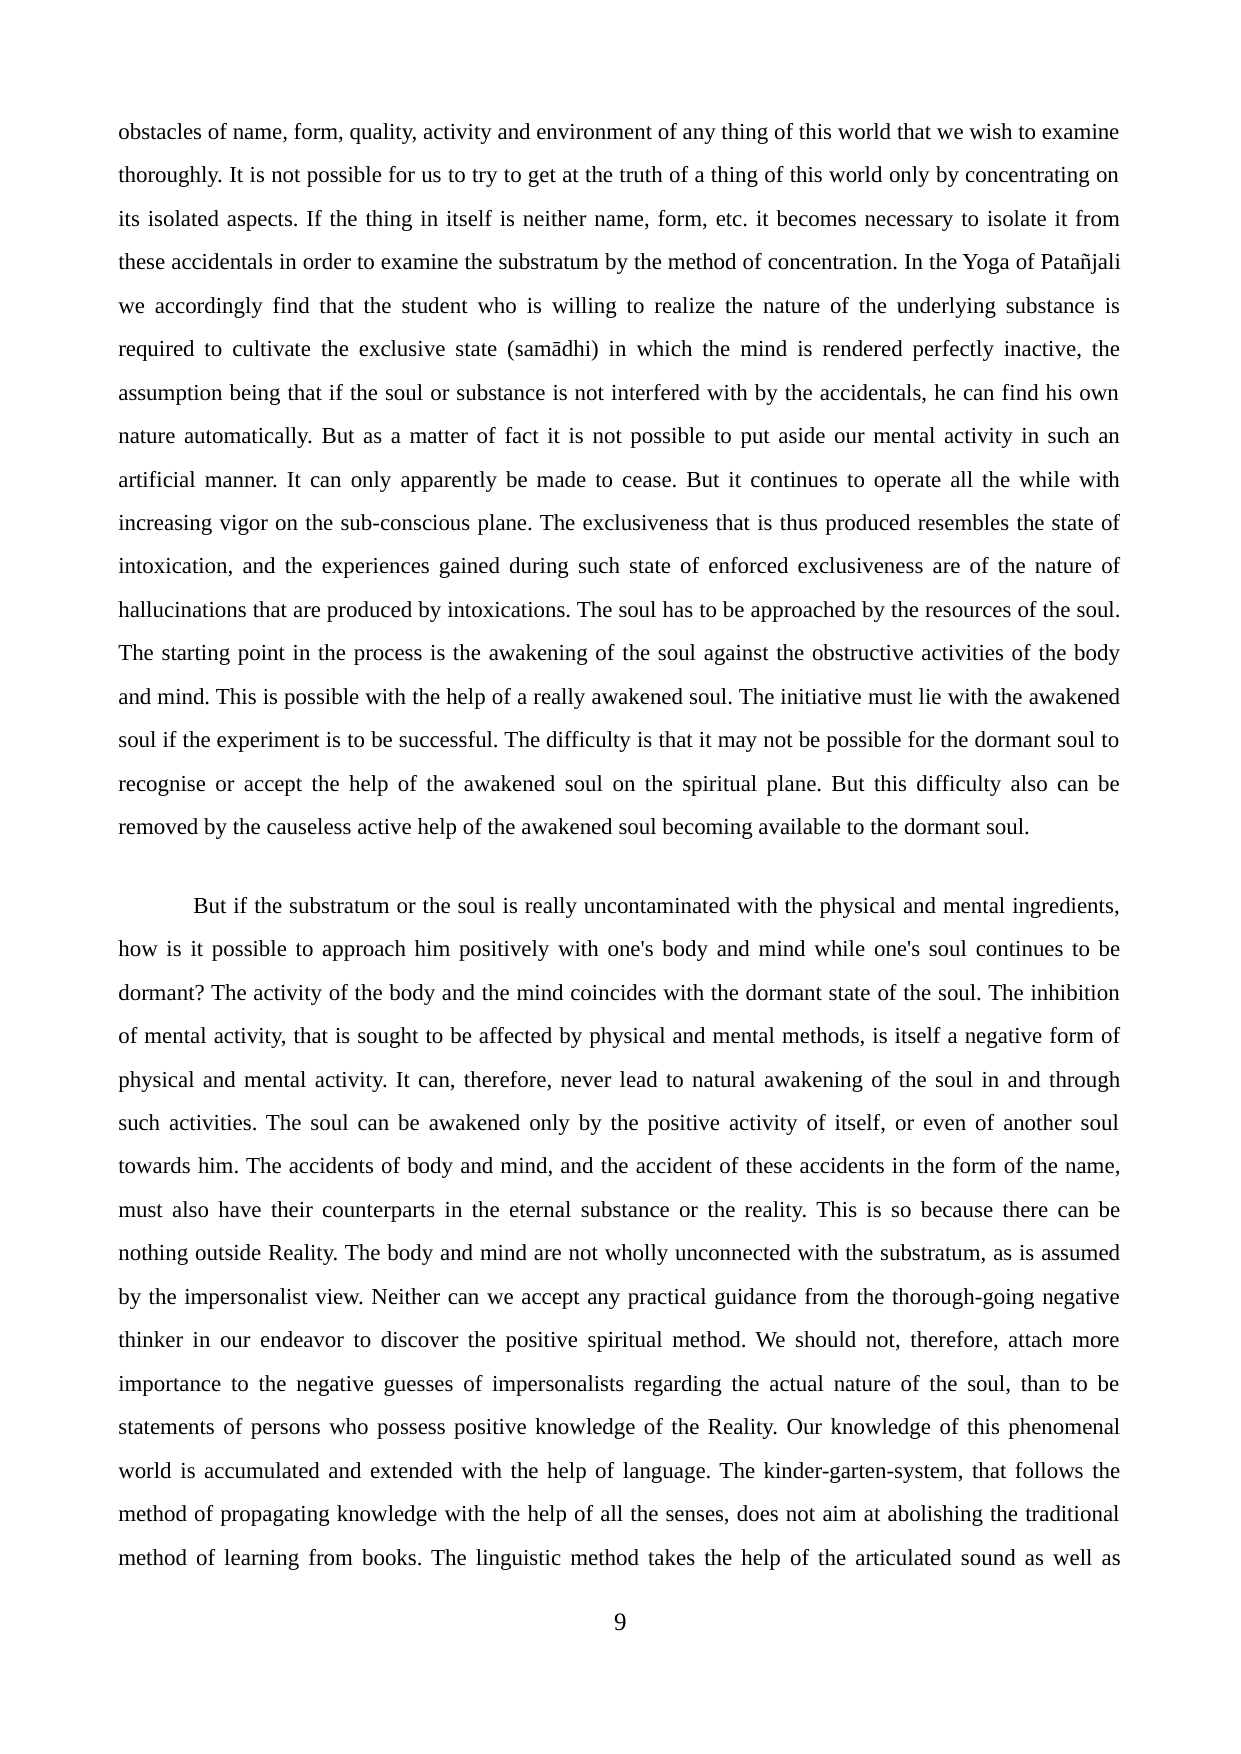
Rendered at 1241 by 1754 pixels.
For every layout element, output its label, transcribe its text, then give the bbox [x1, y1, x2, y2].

text But if the substratum or the soul is really uncontaminated with the physical and mental ingredients, how is it possible to approach him positively with one's body and mind while one's soul continues to be dormant? The activity of the body and the mind coincides with the dormant state of the soul. The inhibition of mental activity, that is sought to be affected by physical and mental methods, is itself a negative form of physical and mental activity. It can, therefore, never lead to natural awakening of the soul in and through such activities. The soul can be awakened only by the positive activity of itself, or even of another soul towards him. The accidents of body and mind, and the accident of these accidents in the form of the name, must also have their counterparts in the eternal substance or the reality. This is so because there can be nothing outside Reality. The body and mind are not wholly unconnected with the substratum, as is assumed by the impersonalist view. Neither can we accept any practical guidance from the thorough-going negative thinker in our endeavor to discover the positive spiritual method. We should not, therefore, attach more importance to the negative guesses of impersonalists regarding the actual nature of the soul, than to be statements of persons who possess positive knowledge of the Reality. Our knowledge of this phenomenal world is accumulated and extended with the help of language. The kinder-garten-system, that follows the method of propagating knowledge with the help of all the senses, does not aim at abolishing the traditional method of learning from books. The linguistic method takes the help of the articulated sound as well as [118, 892, 1122, 1570]
text obstacles of name, form, quality, activity and environment of any thing of this world that we wish to examine thoroughly. It is not possible for us to try to get at the truth of a thing of this world only by concentrating on its isolated aspects. If the thing in itself is neither name, form, etc. it becomes necessary to isolate it from these accidentals in order to examine the substratum by the method of concentration. In the Yoga of Patañjali we accordingly find that the student who is willing to realize the nature of the underlying substance is required to cultivate the exclusive state (samādhi) in which the mind is rendered perfectly inactive, the assumption being that if the soul or substance is not interfered with by the accidentals, he can find his own nature automatically. But as a matter of fact it is not possible to put aside our mental activity in such an artificial manner. It can only apparently be made to cease. But it continues to operate all the while with increasing vigor on the sub-conscious plane. The exclusiveness that is thus produced resembles the state of intoxication, and the experiences gained during such state of enforced exclusiveness are of the nature of hallucinations that are produced by intoxications. The soul has to be approached by the resources of the soul. The starting point in the process is the awakening of the soul against the obstructive activities of the body and mind. This is possible with the help of a really awakened soul. The initiative must lie with the awakened soul if the experiment is to be successful. The difficulty is that it may not be possible for the dormant soul to recognise or accept the help of the awakened soul on the spiritual plane. But this difficulty also can be removed by the causeless active help of the awakened soul becoming available to the dormant soul. [118, 118, 1122, 839]
